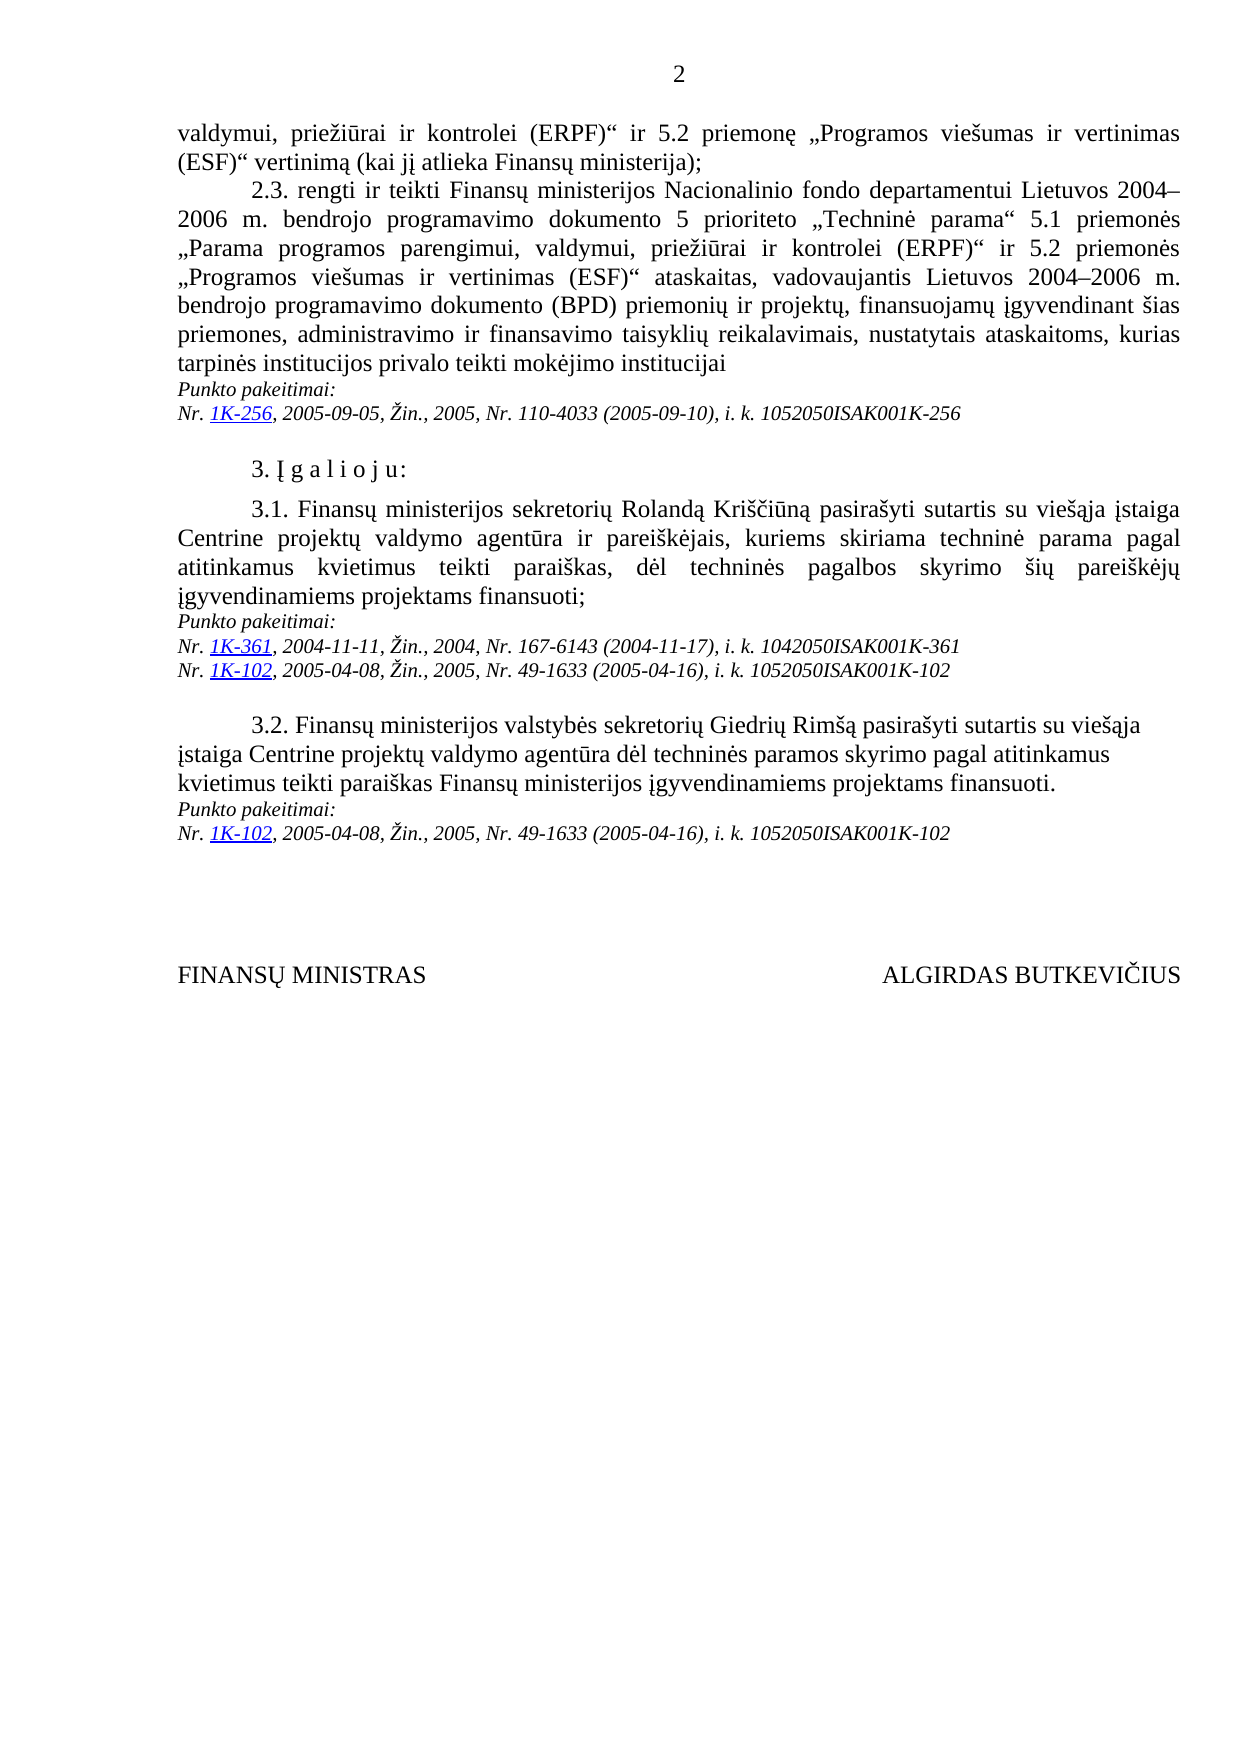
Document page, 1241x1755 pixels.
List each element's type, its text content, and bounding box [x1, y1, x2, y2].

text Punkto pakeitimai: [177, 797, 1181, 821]
text 2.3. rengti ir teikti Finansų ministerijos Nacionalinio fondo departamentui Lietuvos 2004–2006 m. bendrojo programavimo dokumento 5 prioriteto „Techninė parama“ 5.1 priemonės „Parama programos parengimui, valdymui, priežiūrai ir kontrolei (ERPF)“ ir 5.2 priemonės „Programos viešumas ir vertinimas (ESF)“ ataskaitas, vadovaujantis Lietuvos 2004–2006 m. bendrojo programavimo dokumento (BPD) priemonių ir projektų, finansuojamų įgyvendinant šias priemones, administravimo ir finansavimo taisyklių reikalavimais, nustatytais ataskaitoms, kurias tarpinės institucijos privalo teikti mokėjimo institucijai [177, 176, 1181, 377]
text Punkto pakeitimai: [177, 609, 1181, 633]
text Nr. 1K-102, 2005-04-08, Žin., 2005, Nr. 49-1633 (2005-04-16), i. k. 1052050ISAK001K-102 [177, 658, 1181, 682]
text FINANSŲ MINISTRAS ALGIRDAS BUTKEVIČIUS [177, 960, 1181, 988]
text 3.1. Finansų ministerijos sekretorių Rolandą Kriščiūną pasirašyti sutartis su viešąja įstaiga Centrine projektų valdymo agentūra ir pareiškėjais, kuriems skiriama techninė parama pagal atitinkamus kvietimus teikti paraiškas, dėl techninės pagalbos skyrimo šių pareiškėjų įgyvendinamiems projektams finansuoti; [177, 494, 1181, 609]
text Punkto pakeitimai: [177, 377, 1181, 401]
text Nr. 1K-102, 2005-04-08, Žin., 2005, Nr. 49-1633 (2005-04-16), i. k. 1052050ISAK001K-102 [177, 821, 1181, 845]
text Nr. 1K-361, 2004-11-11, Žin., 2004, Nr. 167-6143 (2004-11-17), i. k. 1042050ISAK001K-361 [177, 633, 1181, 658]
text Nr. 1K-256, 2005-09-05, Žin., 2005, Nr. 110-4033 (2005-09-10), i. k. 1052050ISAK001K-256 [177, 401, 1181, 425]
text 3.2. Finansų ministerijos valstybės sekretorių Giedrių Rimšą pasirašyti sutartis su viešąja įstaiga Centrine projektų valdymo agentūra dėl techninės paramos skyrimo pagal atitinkamus kvietimus teikti paraiškas Finansų ministerijos įgyvendinamiems projektams finansuoti. [177, 710, 1181, 797]
text valdymui, priežiūrai ir kontrolei (ERPF)“ ir 5.2 priemonę „Programos viešumas ir vertinimas (ESF)“ vertinimą (kai jį atlieka Finansų ministerija); [177, 118, 1181, 176]
text 3. Įgalioju: [177, 454, 1181, 482]
